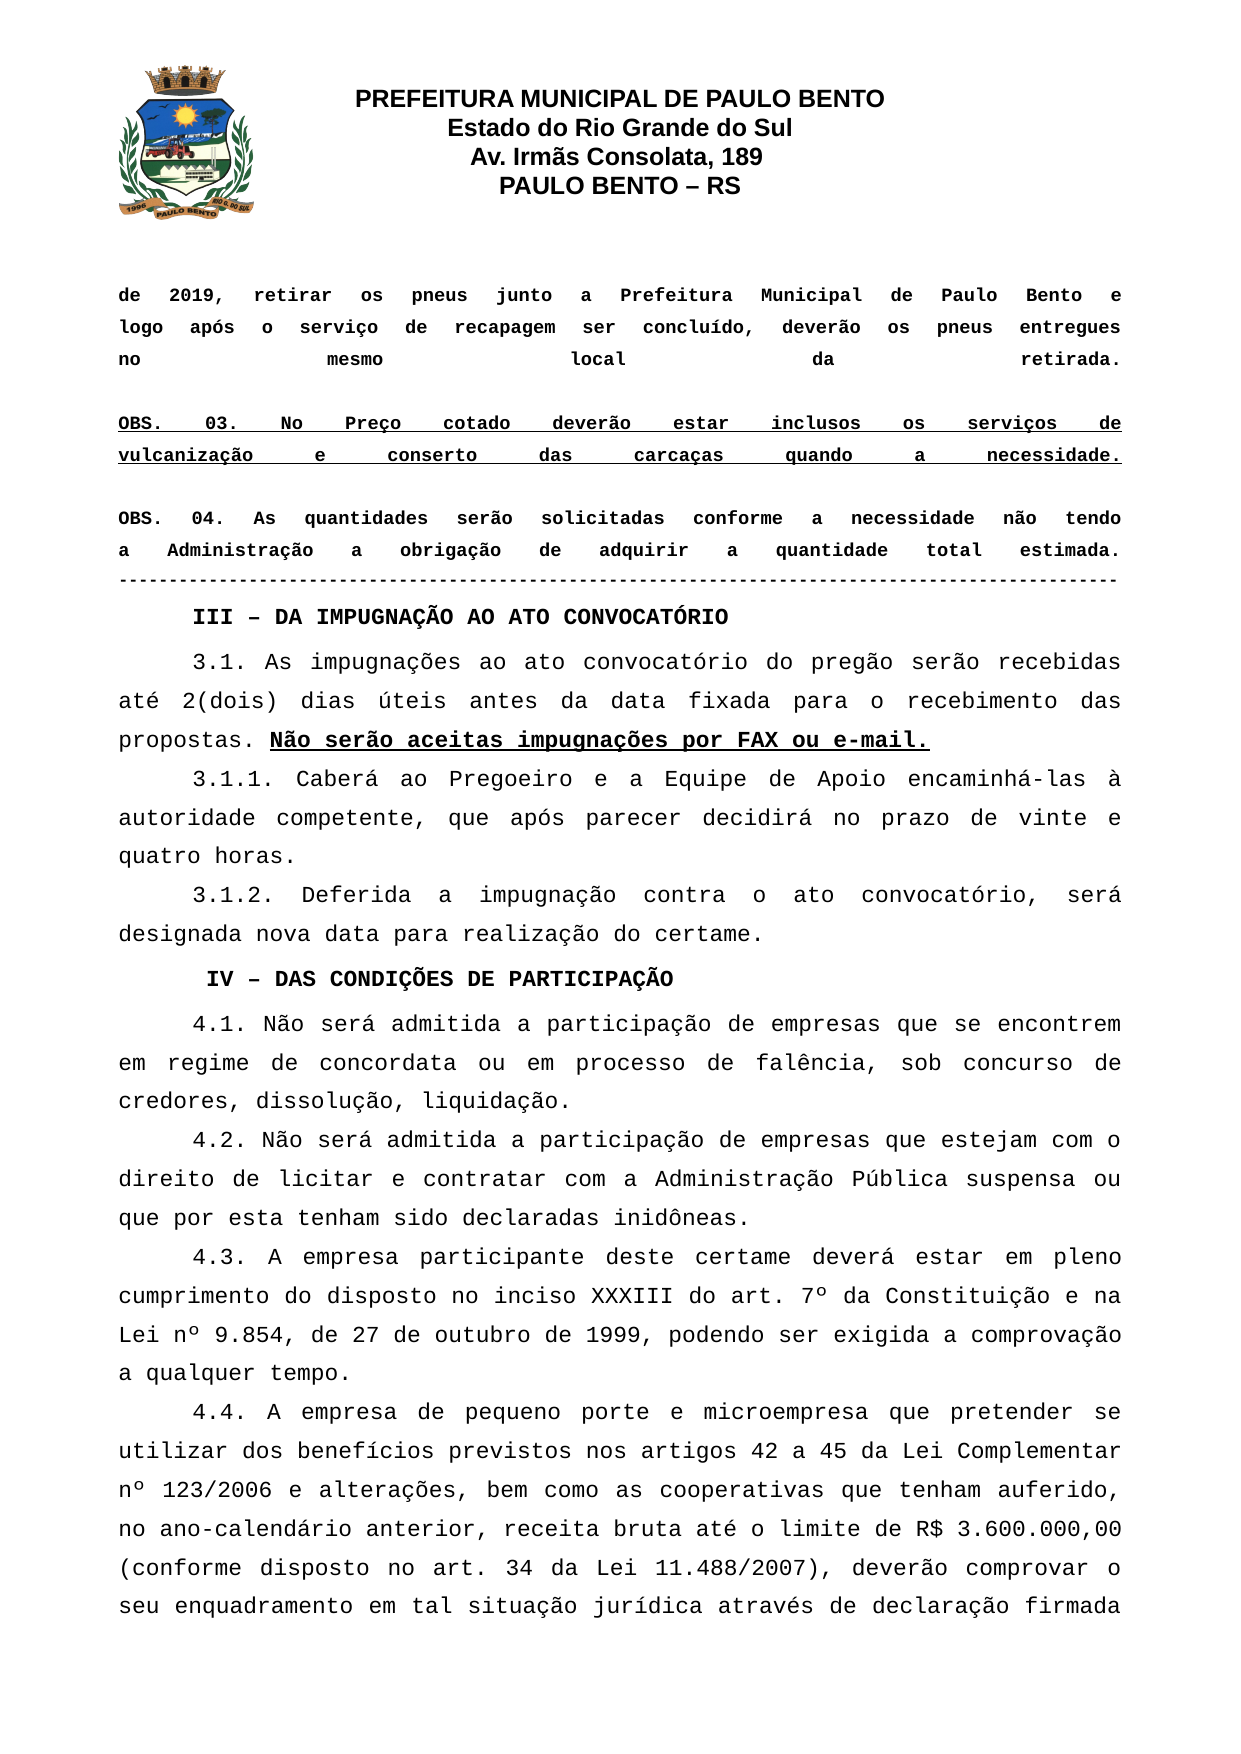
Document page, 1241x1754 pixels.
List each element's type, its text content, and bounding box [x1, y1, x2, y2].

text de 2019, retirar os pneus junto a Prefeitura Municipal de Paulo Bento e logo após o serviço de recapagem ser concluído, deverão os pneus entregues no mesmo local da retirada. OBS. 03. No Preço cotado deverão estar inclusos os serviços de [118, 286, 1122, 431]
text IV – DAS CONDIÇÕES DE PARTICIPAÇÃO [118, 967, 1122, 993]
picture [118, 65, 254, 220]
text III – DA IMPUGNAÇÃO AO ATO CONVOCATÓRIO [118, 606, 1122, 632]
text OBS. 04. As quantidades serão solicitadas conforme a necessidade não tendo a Administração a obrigação de adquirir a quantidade total estimada. ---------------------------------------------------------------------------------------------------- [118, 464, 1122, 590]
text 4.2. Não será admitida a participação de empresas que estejam com o direito de licitar e contratar com a Administração Pública suspensa ou que por esta tenham sido declaradas inidôneas. [118, 1129, 1122, 1232]
text 4.3. A empresa participante deste certame deverá estar em pleno cumprimento do disposto no inciso XXXIII do art. 7º da Constituição e na Lei nº 9.854, de 27 de outubro de 1999, podendo ser exigida a comprovação a qualquer tempo. [118, 1245, 1122, 1388]
text 4.4. A empresa de pequeno porte e microempresa que pretender se utilizar dos benefícios previstos nos artigos 42 a 45 da Lei Complementar nº 123/2006 e alterações, bem como as cooperativas que tenham auferido, no ano-calendário anterior, receita bruta até o limite de R$ 3.600.000,00 (conforme disposto no art. 34 da Lei 11.488/2007), deverão comprovar o seu enquadramento em tal situação jurídica através de declaração firmada [118, 1401, 1122, 1621]
text 3.1. As impugnações ao ato convocatório do pregão serão recebidas até 2(dois) dias úteis antes da data fixada para o recebimento das propostas. Não serão aceitas impugnações por FAX ou e-mail. [118, 651, 1122, 754]
text 4.1. Não será admitida a participação de empresas que se encontrem em regime de concordata ou em processo de falência, sob concurso de credores, dissolução, liquidação. [118, 1012, 1122, 1116]
text 3.1.1. Caberá ao Pregoeiro e a Equipe de Apoio encaminhá-las à autoridade competente, que após parecer decidirá no prazo de vinte e quatro horas. [118, 767, 1122, 871]
text 3.1.2. Deferida a impugnação contra o ato convocatório, será designada nova data para realização do certame. [118, 884, 1122, 948]
text vulcanização e conserto das carcaças quando a necessidade. [118, 432, 1122, 463]
